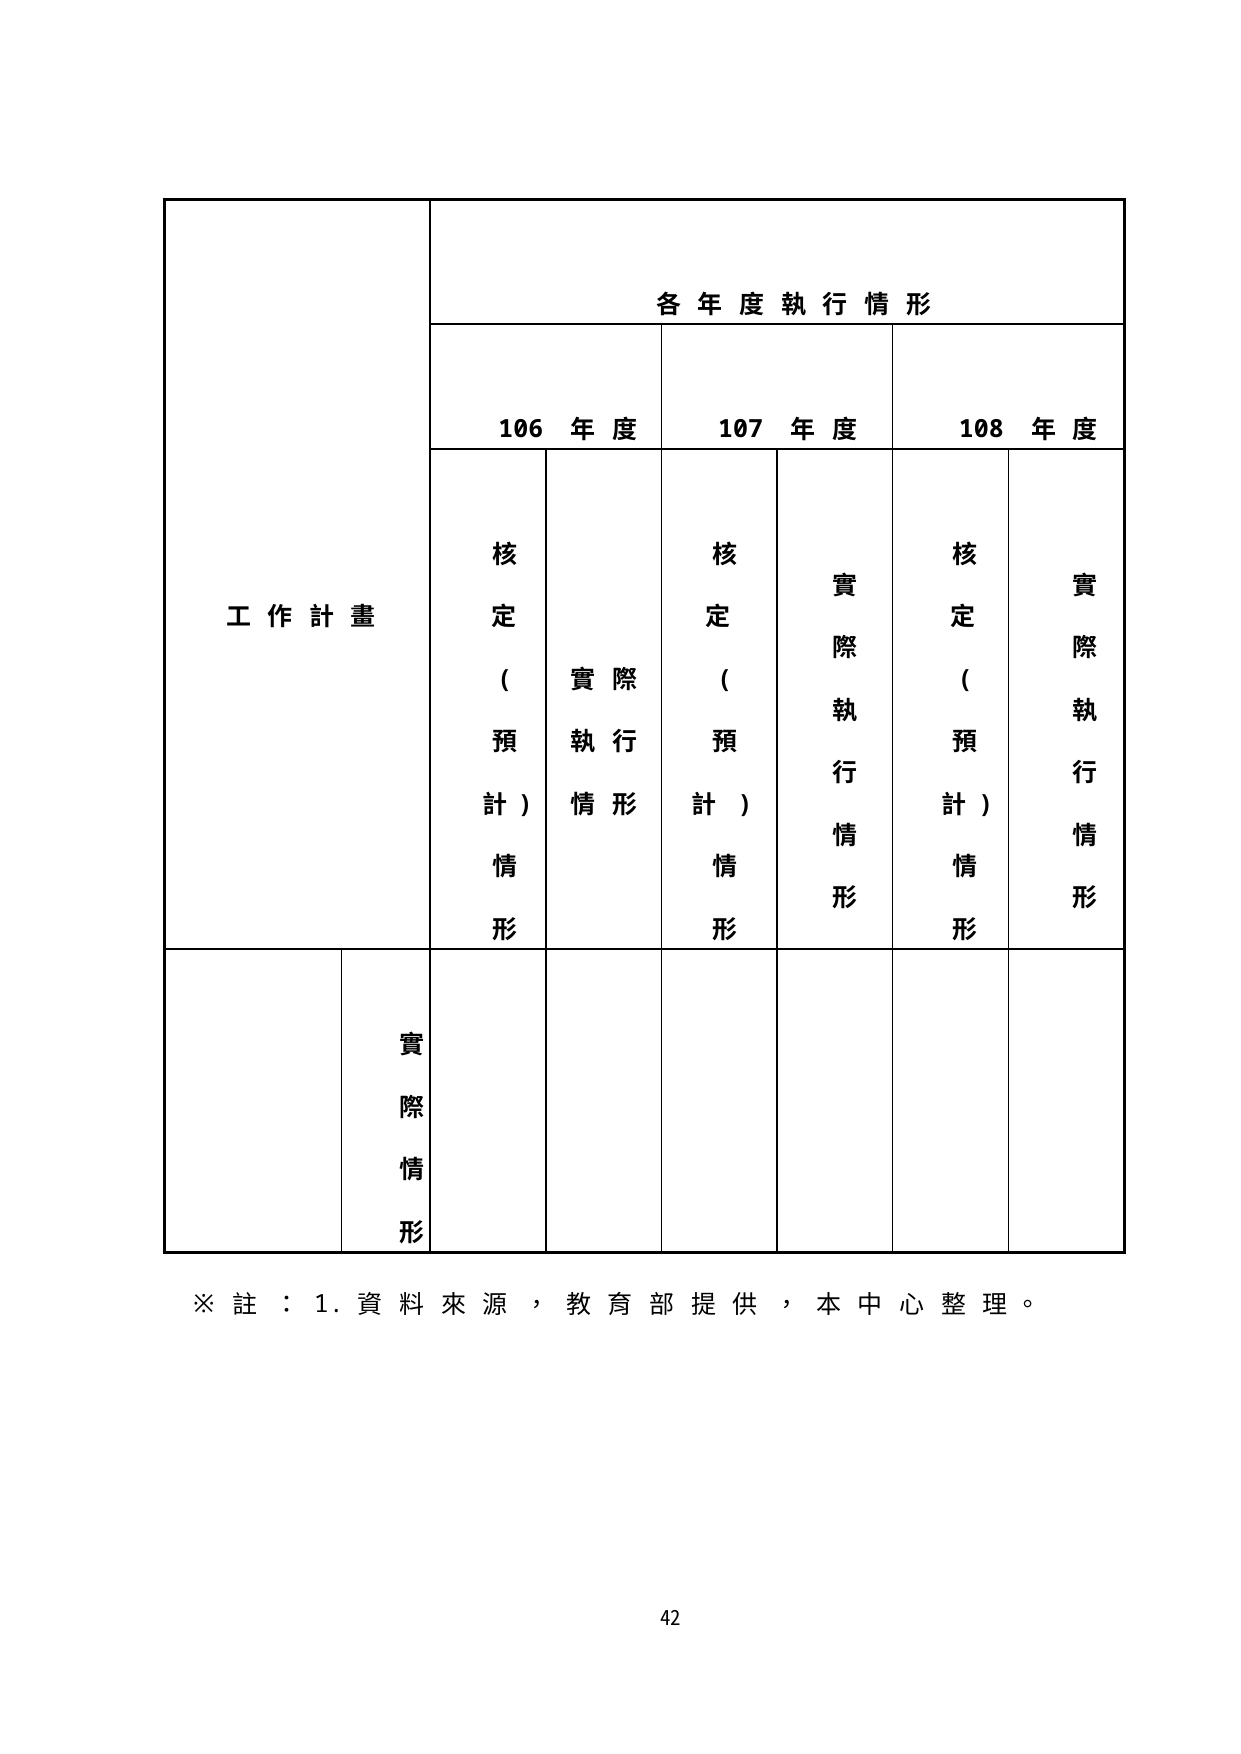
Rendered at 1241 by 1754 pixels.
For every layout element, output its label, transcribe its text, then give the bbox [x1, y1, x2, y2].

table_cell 核定(預計)情形 [893, 450, 1008, 948]
table_cell 108年度 [893, 325, 1123, 448]
table_cell [547, 950, 661, 1251]
table_cell [431, 950, 545, 1251]
table_header 工作計畫 [166, 201, 429, 948]
table_cell [1009, 950, 1123, 1251]
table_header 各年度執行情形 [431, 201, 1123, 323]
table_cell 核定(預計)情形 [431, 450, 545, 948]
table_cell [662, 950, 776, 1251]
table_cell 核定(預計)情形 [662, 450, 776, 948]
table_cell 實際情形 [342, 950, 429, 1251]
table_cell [166, 950, 341, 1251]
table_cell 106年度 [431, 325, 661, 448]
table_cell [778, 950, 892, 1251]
table_cell 實際執行情形 [547, 450, 661, 948]
table_cell 實際執行情形 [1009, 450, 1123, 948]
table_cell 107年度 [662, 325, 892, 448]
table_cell [893, 950, 1008, 1251]
table_cell 實際執行情形 [778, 450, 892, 948]
text ※註：1.資料來源，教育部提供，本中心整理。 [153, 1261, 1058, 1323]
